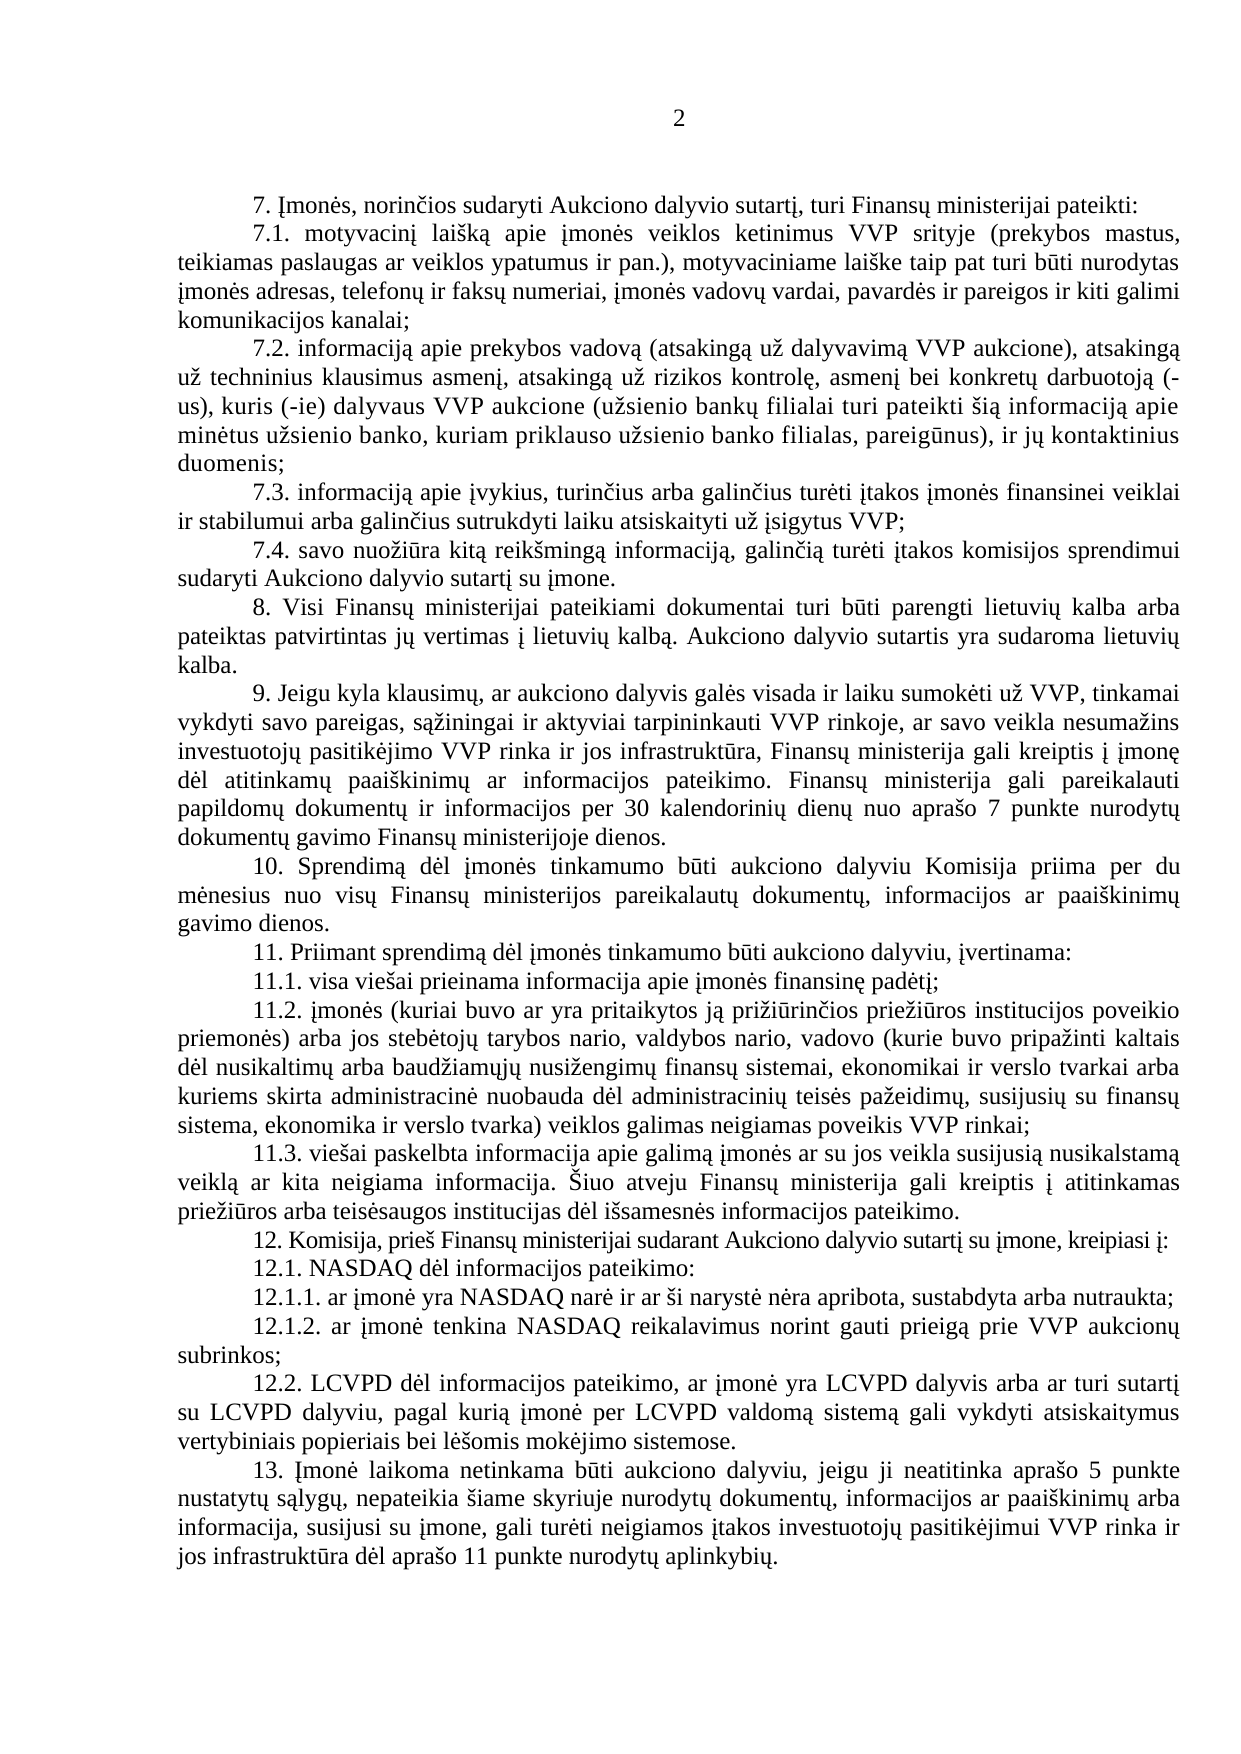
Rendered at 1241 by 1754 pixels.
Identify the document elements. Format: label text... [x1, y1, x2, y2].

text 10. Sprendimą dėl įmonės tinkamumo būti aukciono dalyviu Komisija priima per du mėnesius nuo visų Finansų ministerijos pareikalautų dokumentų, informacijos ar paaiškinimų gavimo dienos. [177, 851, 1181, 937]
text 11.3. viešai paskelbta informacija apie galimą įmonės ar su jos veikla susijusią nusikalstamą veiklą ar kita neigiama informacija. Šiuo atveju Finansų ministerija gali kreiptis į atitinkamas priežiūros arba teisėsaugos institucijas dėl išsamesnės informacijos pateikimo. [177, 1138, 1181, 1225]
text 11.2. įmonės (kuriai buvo ar yra pritaikytos ją prižiūrinčios priežiūros institucijos poveikio priemonės) arba jos stebėtojų tarybos nario, valdybos nario, vadovo (kurie buvo pripažinti kaltais dėl nusikaltimų arba baudžiamųjų nusižengimų finansų sistemai, ekonomikai ir verslo tvarkai arba kuriems skirta administracinė nuobauda dėl administracinių teisės pažeidimų, susijusių su finansų sistema, ekonomika ir verslo tvarka) veiklos galimas neigiamas poveikis VVP rinkai; [177, 995, 1181, 1138]
text 13. Įmonė laikoma netinkama būti aukciono dalyviu, jeigu ji neatitinka aprašo 5 punkte nustatytų sąlygų, nepateikia šiame skyriuje nurodytų dokumentų, informacijos ar paaiškinimų arba informacija, susijusi su įmone, gali turėti neigiamos įtakos investuotojų pasitikėjimui VVP rinka ir jos infrastruktūra dėl aprašo 11 punkte nurodytų aplinkybių. [177, 1455, 1181, 1570]
text 11.1. visa viešai prieinama informacija apie įmonės finansinę padėtį; [177, 966, 1181, 995]
text 7.4. savo nuožiūra kitą reikšmingą informaciją, galinčią turėti įtakos komisijos sprendimui sudaryti Aukciono dalyvio sutartį su įmone. [177, 535, 1181, 592]
text 11. Priimant sprendimą dėl įmonės tinkamumo būti aukciono dalyviu, įvertinama: [177, 937, 1181, 966]
text 12.1.1. ar įmonė yra NASDAQ narė ir ar ši narystė nėra apribota, sustabdyta arba nutraukta; [177, 1282, 1181, 1311]
text 9. Jeigu kyla klausimų, ar aukciono dalyvis galės visada ir laiku sumokėti už VVP, tinkamai vykdyti savo pareigas, sąžiningai ir aktyviai tarpininkauti VVP rinkoje, ar savo veikla nesumažins investuotojų pasitikėjimo VVP rinka ir jos infrastruktūra, Finansų ministerija gali kreiptis į įmonę dėl atitinkamų paaiškinimų ar informacijos pateikimo. Finansų ministerija gali pareikalauti papildomų dokumentų ir informacijos per 30 kalendorinių dienų nuo aprašo 7 punkte nurodytų dokumentų gavimo Finansų ministerijoje dienos. [177, 678, 1181, 851]
text 7. Įmonės, norinčios sudaryti Aukciono dalyvio sutartį, turi Finansų ministerijai pateikti: [177, 190, 1181, 218]
text 7.1. motyvacinį laišką apie įmonės veiklos ketinimus VVP srityje (prekybos mastus, teikiamas paslaugas ar veiklos ypatumus ir pan.), motyvaciniame laiške taip pat turi būti nurodytas įmonės adresas, telefonų ir faksų numeriai, įmonės vadovų vardai, pavardės ir pareigos ir kiti galimi komunikacijos kanalai; [177, 218, 1181, 333]
text 12.2. LCVPD dėl informacijos pateikimo, ar įmonė yra LCVPD dalyvis arba ar turi sutartį su LCVPD dalyviu, pagal kurią įmonė per LCVPD valdomą sistemą gali vykdyti atsiskaitymus vertybiniais popieriais bei lėšomis mokėjimo sistemose. [177, 1368, 1181, 1455]
text 7.3. informaciją apie įvykius, turinčius arba galinčius turėti įtakos įmonės finansinei veiklai ir stabilumui arba galinčius sutrukdyti laiku atsiskaityti už įsigytus VVP; [177, 477, 1181, 535]
text 12. Komisija, prieš Finansų ministerijai sudarant Aukciono dalyvio sutartį su įmone, kreipiasi į: [177, 1225, 1181, 1253]
text 12.1. NASDAQ dėl informacijos pateikimo: [177, 1253, 1181, 1282]
text 12.1.2. ar įmonė tenkina NASDAQ reikalavimus norint gauti prieigą prie VVP aukcionų subrinkos; [177, 1311, 1181, 1368]
text 7.2. informaciją apie prekybos vadovą (atsakingą už dalyvavimą VVP aukcione), atsakingą už techninius klausimus asmenį, atsakingą už rizikos kontrolę, asmenį bei konkretų darbuotoją (-us), kuris (-ie) dalyvaus VVP aukcione (užsienio bankų filialai turi pateikti šią informaciją apie minėtus užsienio banko, kuriam priklauso užsienio banko filialas, pareigūnus), ir jų kontaktinius duomenis; [177, 333, 1181, 477]
text 8. Visi Finansų ministerijai pateikiami dokumentai turi būti parengti lietuvių kalba arba pateiktas patvirtintas jų vertimas į lietuvių kalbą. Aukciono dalyvio sutartis yra sudaroma lietuvių kalba. [177, 592, 1181, 678]
